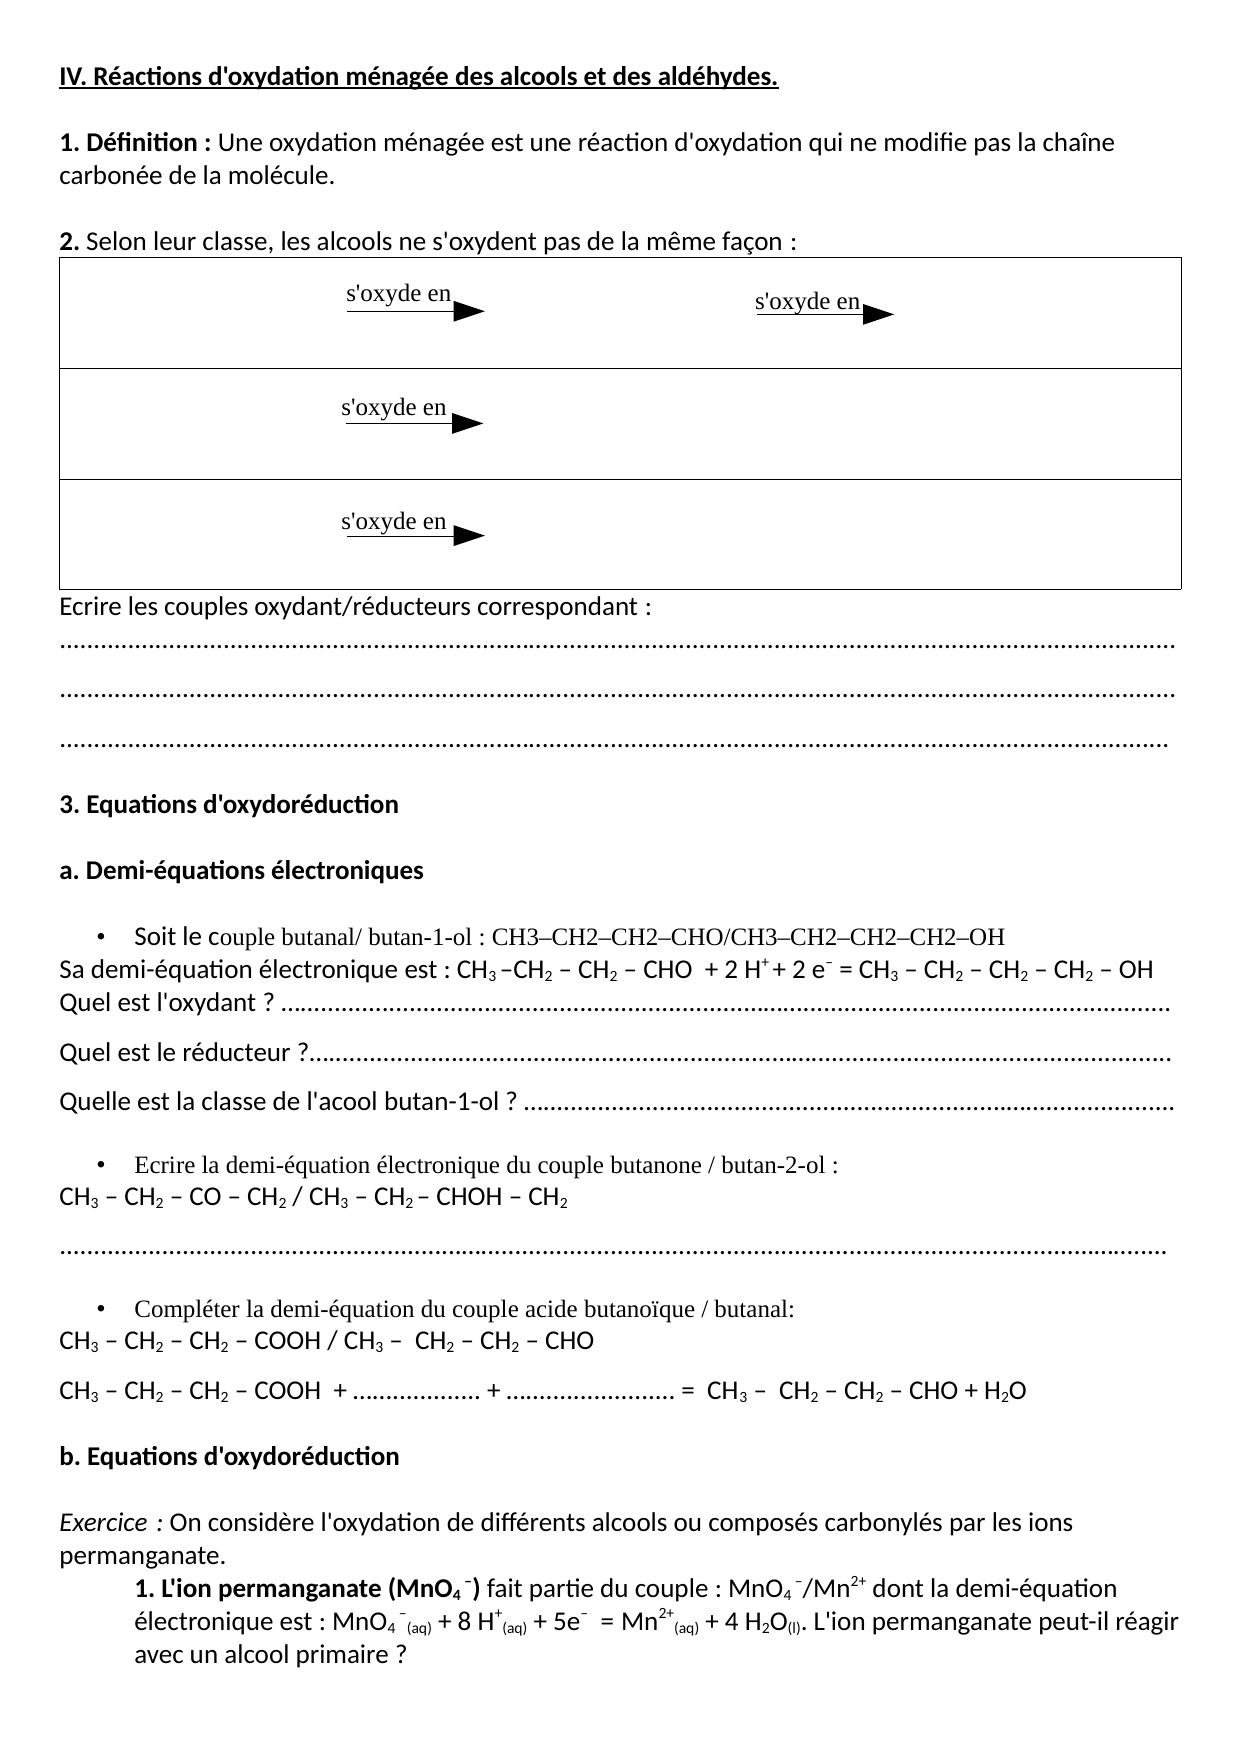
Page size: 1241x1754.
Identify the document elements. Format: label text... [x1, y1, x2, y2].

text b. Equations d'oxydoréduction [59, 1439, 1181, 1472]
list 1. L'ion permanganate (MnO4 –) fait partie du couple : MnO4 –/Mn2+ dont la demi-équation électronique est : MnO4 –(aq) + 8 H+(aq) + 5e– = Mn2+(aq) + 4 H2O(l). L'ion permanganate peut-il réagir avec un alcool primaire ? [97, 1571, 1181, 1670]
text ...........................................................…..........................................................................................…........ [59, 1228, 1181, 1262]
text Ecrire les couples oxydant/réducteurs correspondant : [59, 590, 1181, 622]
text Quel est l'oxydant ? …....................................................................…......................................................... [59, 985, 1181, 1018]
list Compléter la demi-équation du couple acide butanoïque / butanal: [97, 1294, 1181, 1323]
list Ecrire la demi-équation électronique du couple butanone / butan-2-ol : [97, 1150, 1181, 1179]
text 2. Selon leur classe, les alcools ne s'oxydent pas de la même façon : [59, 224, 1181, 257]
text CH3 – CH2 – CO – CH2 / CH3 – CH2 – CHOH – CH2 [59, 1179, 1181, 1212]
text 1. Définition : Une oxydation ménagée est une réaction d'oxydation qui ne modifie pas la chaîne carbonée de la molécule. [59, 125, 1181, 191]
text ..................................................................…............................................................................................... [59, 622, 1181, 655]
text CH3 – CH2 – CH2 – COOH + …................ + …...................... = CH3 – CH2 – CH2 – CHO + H2O [59, 1373, 1181, 1406]
text IV. Réactions d'oxydation ménagée des alcools et des aldéhydes. [59, 59, 1181, 92]
table_header [60, 258, 1181, 368]
list Soit le couple butanal/ butan-1-ol : CH3–CH2–CH2–CHO/CH3–CH2–CH2–CH2–OH [97, 919, 1181, 952]
table_cell [60, 369, 1181, 478]
text Exercice : On considère l'oxydation de différents alcools ou composés carbonylés par les ions permanganate. [59, 1505, 1181, 1571]
table_cell [60, 480, 1181, 589]
text CH3 – CH2 – CH2 – COOH / CH3 – CH2 – CH2 – CHO [59, 1323, 1181, 1356]
text ..................................................................….............................................................................................. [59, 721, 1181, 754]
text Quel est le réducteur ?…....................................................................…..................................................... [59, 1035, 1181, 1068]
text Quelle est la classe de l'acool butan-1-ol ? …....................................................................…...................... [59, 1084, 1181, 1117]
text 3. Equations d'oxydoréduction [59, 787, 1181, 820]
text a. Demi-équations électroniques [59, 853, 1181, 886]
text Sa demi-équation électronique est : CH3 –CH2 – CH2 – CHO + 2 H+ + 2 e– = CH3 – CH2 – CH2 – CH2 – OH [59, 952, 1181, 985]
text ..................................................................…............................................................................................... [59, 672, 1181, 705]
